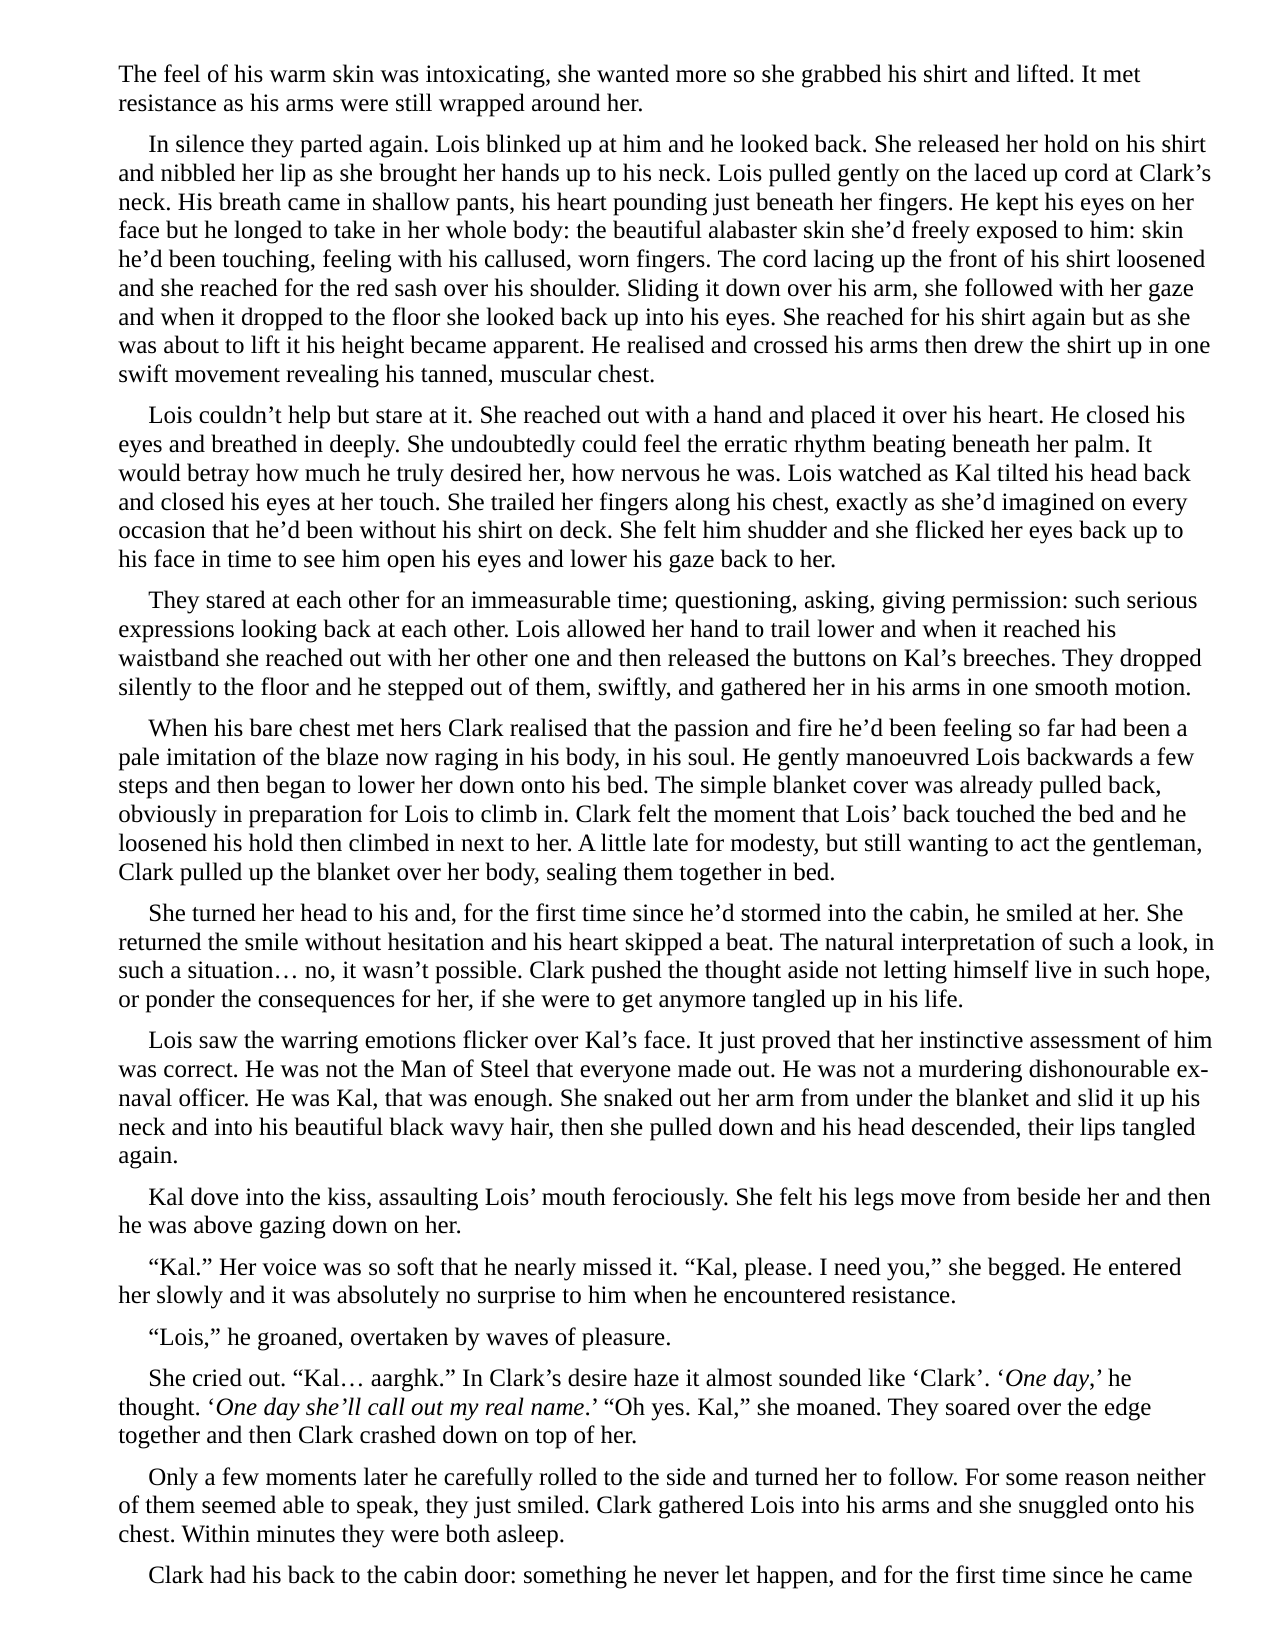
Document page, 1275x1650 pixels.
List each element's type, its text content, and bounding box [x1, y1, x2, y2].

text They stared at each other for an immeasurable time; questioning, asking, giving permission: such serious expressions looking back at each other. Lois allowed her hand to trail lower and when it reached his waistband she reached out with her other one and then released the buttons on Kal’s breeches. They dropped silently to the floor and he stepped out of them, swiftly, and gathered her in his arms in one smooth motion. [118, 585, 1216, 700]
text She cried out. “Kal… aarghk.” In Clark’s desire haze it almost sounded like ‘Clark’. ‘One day,’ he thought. ‘One day she’ll call out my real name.’ “Oh yes. Kal,” she moaned. They soared over the edge together and then Clark crashed down on top of her. [118, 1363, 1216, 1449]
text Kal dove into the kiss, assaulting Lois’ mouth ferociously. She felt his legs move from beside her and then he was above gazing down on her. [118, 1182, 1216, 1239]
text The feel of his warm skin was intoxicating, she wanted more so she grabbed his shirt and lifted. It met resistance as his arms were still wrapped around her. [118, 59, 1216, 117]
text When his bare chest met hers Clark realised that the passion and fire he’d been feeling so far had been a pale imitation of the blaze now raging in his body, in his soul. He gently manoeuvred Lois backwards a few steps and then began to lower her down onto his bed. The simple blanket cover was already pulled back, obviously in preparation for Lois to climb in. Clark felt the moment that Lois’ back touched the bed and he loosened his hold then climbed in next to her. A little late for modesty, but still wanting to act the gentleman, Clark pulled up the blanket over her body, sealing them together in bed. [118, 713, 1216, 885]
text She turned her head to his and, for the first time since he’d stormed into the cabin, he smiled at her. She returned the smile without hesitation and his heart skipped a beat. The natural interpretation of such a look, in such a situation… no, it wasn’t possible. Clark pushed the thought aside not letting himself live in such hope, or ponder the consequences for her, if she were to get anymore tangled up in his life. [118, 898, 1216, 1013]
text “Lois,” he groaned, overtaken by waves of pleasure. [118, 1322, 1216, 1350]
text Only a few moments later he carefully rolled to the side and turned her to follow. For some reason neither of them seemed able to speak, they just smiled. Clark gathered Lois into his arms and she snuggled onto his chest. Within minutes they were both asleep. [118, 1462, 1216, 1548]
text Lois couldn’t help but stare at it. She reached out with a hand and placed it over his heart. He closed his eyes and breathed in deeply. She undoubtedly could feel the erratic rhythm beating beneath her palm. It would betray how much he truly desired her, how nervous he was. Lois watched as Kal tilted his head back and closed his eyes at her touch. She trailed her fingers along his chest, exactly as she’d imagined on every occasion that he’d been without his shirt on deck. She felt him shudder and she flicked her eyes back up to his face in time to see him open his eyes and lower his gaze back to her. [118, 400, 1216, 573]
text “Kal.” Her voice was so soft that he nearly missed it. “Kal, please. I need you,” she begged. He entered her slowly and it was absolutely no surprise to him when he encountered resistance. [118, 1252, 1216, 1309]
text Clark had his back to the cabin door: something he never let happen, and for the first time since he came [118, 1560, 1216, 1589]
text Lois saw the warring emotions flicker over Kal’s face. It just proved that her instinctive assessment of him was correct. He was not the Man of Steel that everyone made out. He was not a murdering dishonourable ex-naval officer. He was Kal, that was enough. She snaked out her arm from under the blanket and slid it up his neck and into his beautiful black wavy hair, then she pulled down and his head descended, their lips tangled again. [118, 1025, 1216, 1169]
text In silence they parted again. Lois blinked up at him and he looked back. She released her hold on his shirt and nibbled her lip as she brought her hands up to his neck. Lois pulled gently on the laced up cord at Clark’s neck. His breath came in shallow pants, his heart pounding just beneath her fingers. He kept his eyes on her face but he longed to take in her whole body: the beautiful alabaster skin she’d freely exposed to him: skin he’d been touching, feeling with his callused, worn fingers. The cord lacing up the front of his shirt loosened and she reached for the red sash over his shoulder. Sliding it down over his arm, she followed with her gaze and when it dropped to the floor she looked back up into his eyes. She reached for his shirt again but as she was about to lift it his height became apparent. He realised and crossed his arms then drew the shirt up in one swift movement revealing his tanned, muscular chest. [118, 129, 1216, 388]
